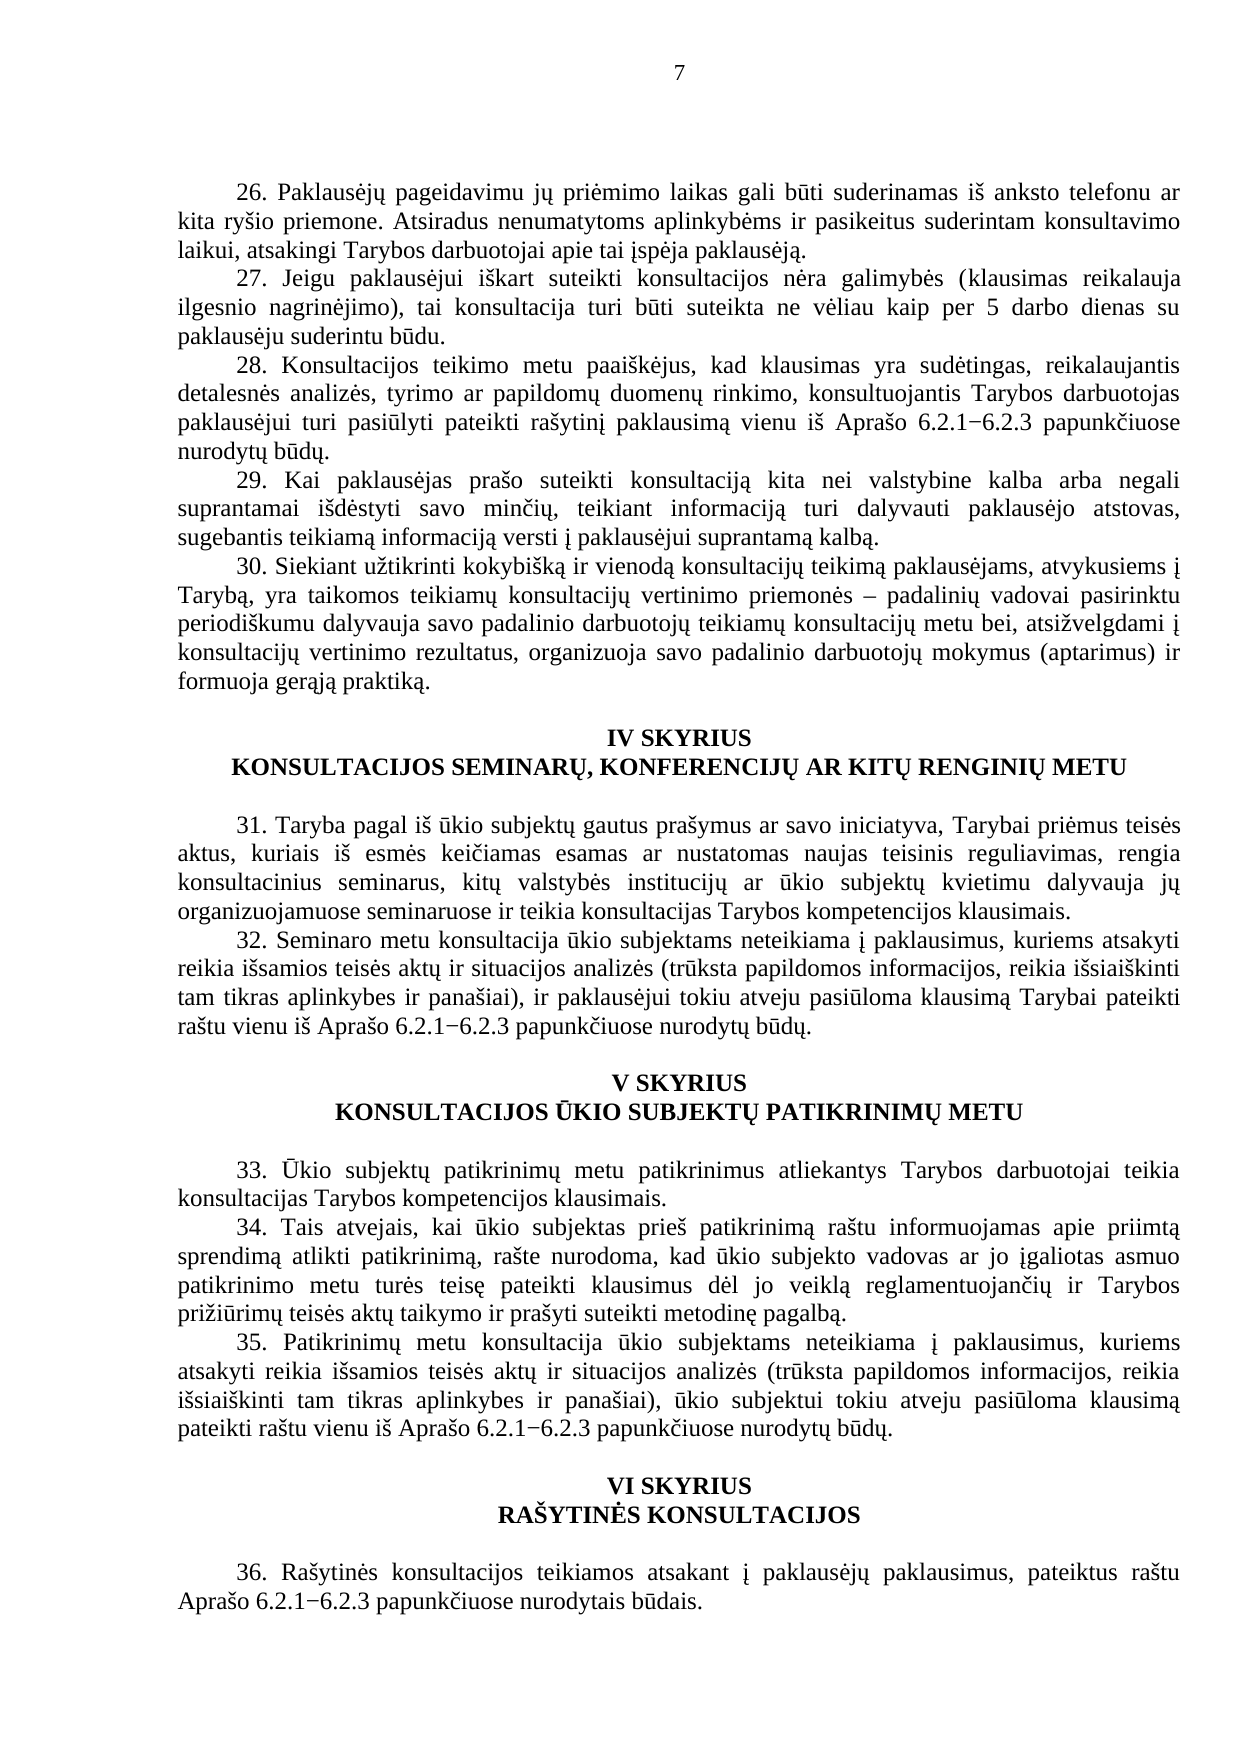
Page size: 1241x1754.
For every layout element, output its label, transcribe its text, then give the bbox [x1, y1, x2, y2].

text KONSULTACIJOS SEMINARŲ, KONFERENCIJŲ AR KITŲ RENGINIŲ METU [177, 752, 1181, 781]
text 36. Rašytinės konsultacijos teikiamos atsakant į paklausėjų paklausimus, pateiktus raštu Aprašo 6.2.1−6.2.3 papunkčiuose nurodytais būdais. [177, 1557, 1181, 1615]
text VI SKYRIUS [177, 1471, 1181, 1500]
text 35. Patikrinimų metu konsultacija ūkio subjektams neteikiama į paklausimus, kuriems atsakyti reikia išsamios teisės aktų ir situacijos analizės (trūksta papildomos informacijos, reikia išsiaiškinti tam tikras aplinkybes ir panašiai), ūkio subjektui tokiu atveju pasiūloma klausimą pateikti raštu vienu iš Aprašo 6.2.1−6.2.3 papunkčiuose nurodytų būdų. [177, 1327, 1181, 1442]
text 31. Taryba pagal iš ūkio subjektų gautus prašymus ar savo iniciatyva, Tarybai priėmus teisės aktus, kuriais iš esmės keičiamas esamas ar nustatomas naujas teisinis reguliavimas, rengia konsultacinius seminarus, kitų valstybės institucijų ar ūkio subjektų kvietimu dalyvauja jų organizuojamuose seminaruose ir teikia konsultacijas Tarybos kompetencijos klausimais. [177, 810, 1181, 925]
text 29. Kai paklausėjas prašo suteikti konsultaciją kita nei valstybine kalba arba negali suprantamai išdėstyti savo minčių, teikiant informaciją turi dalyvauti paklausėjo atstovas, sugebantis teikiamą informaciją versti į paklausėjui suprantamą kalbą. [177, 465, 1181, 551]
text 27. Jeigu paklausėjui iškart suteikti konsultacijos nėra galimybės (klausimas reikalauja ilgesnio nagrinėjimo), tai konsultacija turi būti suteikta ne vėliau kaip per 5 darbo dienas su paklausėju suderintu būdu. [177, 263, 1181, 350]
text 34. Tais atvejais, kai ūkio subjektas prieš patikrinimą raštu informuojamas apie priimtą sprendimą atlikti patikrinimą, rašte nurodoma, kad ūkio subjekto vadovas ar jo įgaliotas asmuo patikrinimo metu turės teisę pateikti klausimus dėl jo veiklą reglamentuojančių ir Tarybos prižiūrimų teisės aktų taikymo ir prašyti suteikti metodinę pagalbą. [177, 1212, 1181, 1327]
text RAŠYTINĖS KONSULTACIJOS [177, 1500, 1181, 1528]
text 26. Paklausėjų pageidavimu jų priėmimo laikas gali būti suderinamas iš anksto telefonu ar kita ryšio priemone. Atsiradus nenumatytoms aplinkybėms ir pasikeitus suderintam konsultavimo laikui, atsakingi Tarybos darbuotojai apie tai įspėja paklausėją. [177, 177, 1181, 263]
text 32. Seminaro metu konsultacija ūkio subjektams neteikiama į paklausimus, kuriems atsakyti reikia išsamios teisės aktų ir situacijos analizės (trūksta papildomos informacijos, reikia išsiaiškinti tam tikras aplinkybes ir panašiai), ir paklausėjui tokiu atveju pasiūloma klausimą Tarybai pateikti raštu vienu iš Aprašo 6.2.1−6.2.3 papunkčiuose nurodytų būdų. [177, 925, 1181, 1040]
text 30. Siekiant užtikrinti kokybišką ir vienodą konsultacijų teikimą paklausėjams, atvykusiems į Tarybą, yra taikomos teikiamų konsultacijų vertinimo priemonės – padalinių vadovai pasirinktu periodiškumu dalyvauja savo padalinio darbuotojų teikiamų konsultacijų metu bei, atsižvelgdami į konsultacijų vertinimo rezultatus, organizuoja savo padalinio darbuotojų mokymus (aptarimus) ir formuoja gerąją praktiką. [177, 551, 1181, 695]
text 28. Konsultacijos teikimo metu paaiškėjus, kad klausimas yra sudėtingas, reikalaujantis detalesnės analizės, tyrimo ar papildomų duomenų rinkimo, konsultuojantis Tarybos darbuotojas paklausėjui turi pasiūlyti pateikti rašytinį paklausimą vienu iš Aprašo 6.2.1−6.2.3 papunkčiuose nurodytų būdų. [177, 350, 1181, 465]
text IV SKYRIUS [177, 723, 1181, 752]
text KONSULTACIJOS ŪKIO SUBJEKTŲ PATIKRINIMŲ METU [177, 1097, 1181, 1126]
text 33. Ūkio subjektų patikrinimų metu patikrinimus atliekantys Tarybos darbuotojai teikia konsultacijas Tarybos kompetencijos klausimais. [177, 1155, 1181, 1212]
text V SKYRIUS [177, 1068, 1181, 1097]
